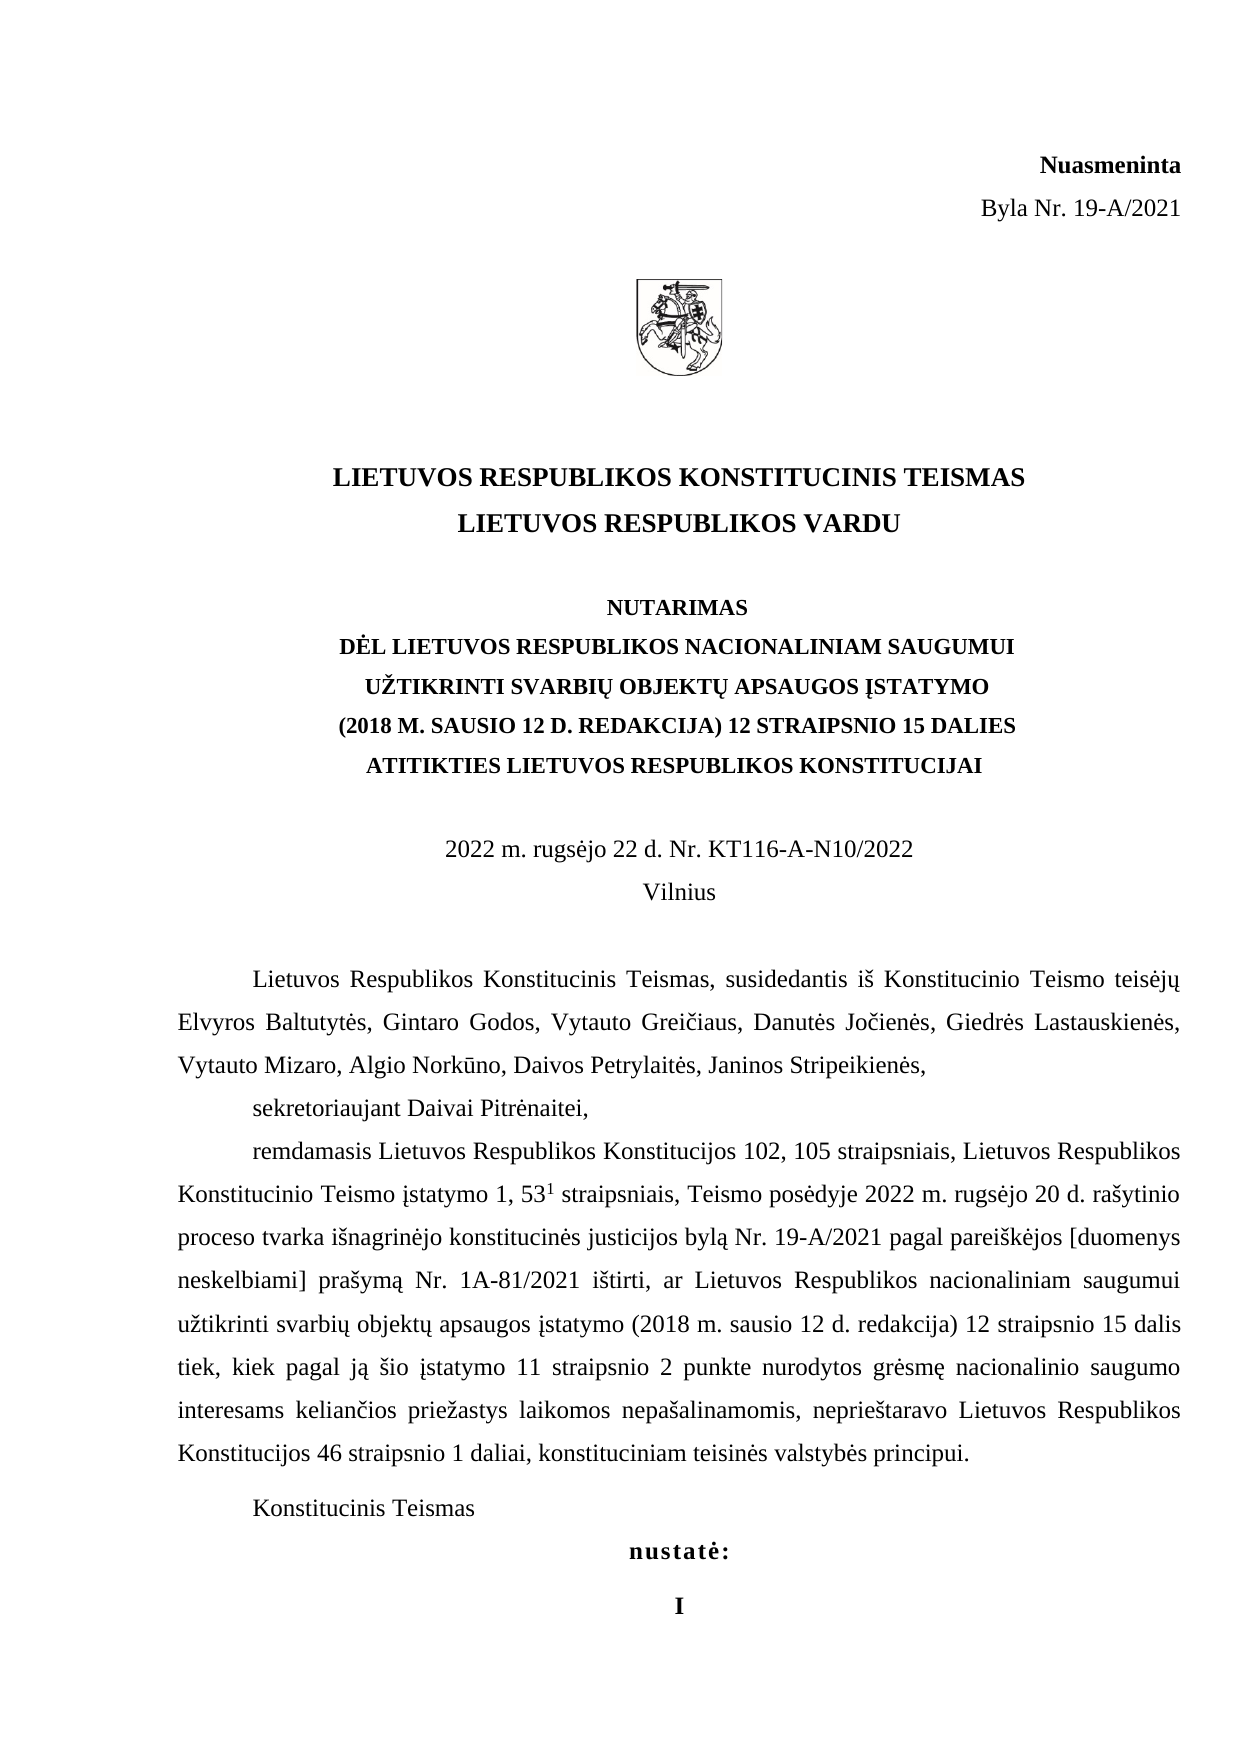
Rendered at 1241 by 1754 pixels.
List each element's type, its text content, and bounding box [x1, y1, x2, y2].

subtitle NUTARIMAS [177, 594, 1102, 620]
text LIETUVOS RESPUBLIKOS VARDU [177, 508, 1181, 539]
text Byla Nr. 19-A/2021 [177, 193, 1181, 222]
text I [177, 1591, 1181, 1620]
text Vilnius [177, 877, 1181, 906]
text remdamasis Lietuvos Respublikos Konstitucijos 102, 105 straipsniais, Lietuvos Respublikos Konstitucinio Teismo įstatymo 1, 531 straipsniais, Teismo posėdyje 2022 m. rugsėjo 20 d. rašytinio proceso tvarka išnagrinėjo konstitucinės justicijos bylą Nr. 19-A/2021 pagal pareiškėjos [duomenys neskelbiami] prašymą Nr. 1A-81/2021 ištirti, ar Lietuvos Respublikos nacionaliniam saugumui užtikrinti svarbių objektų apsaugos įstatymo (2018 m. sausio 12 d. redakcija) 12 straipsnio 15 dalis tiek, kiek pagal ją šio įstatymo 11 straipsnio 2 punkte nurodytos grėsmę nacionalinio saugumo interesams keliančios priežastys laikomos nepašalinamomis, neprieštaravo Lietuvos Respublikos Konstitucijos 46 straipsnio 1 daliai, konstituciniam teisinės valstybės principui. [177, 1136, 1181, 1467]
text DĖL LIETUVOS RESPUBLIKOS NACIONALINIAM SAUGUMUI UŽTIKRINTI SVARBIŲ OBJEKTŲ APSAUGOS ĮSTATYMO (2018 M. SAUSIO 12 D. REDAKCIJA) 12 STRAIPSNIO 15 DALIES ATITIKTIES LIETUVOS RESPUBLIKOS KONSTITUCIJAI [277, 633, 1077, 778]
text LIETUVOS RESPUBLIKOS KONSTITUCINIS TEISMAS [177, 461, 1181, 492]
text nustatė: [177, 1536, 1181, 1565]
text Konstitucinis Teismas [177, 1493, 1181, 1522]
text Lietuvos Respublikos Konstitucinis Teismas, susidedantis iš Konstitucinio Teismo teisėjų Elvyros Baltutytės, Gintaro Godos, Vytauto Greičiaus, Danutės Jočienės, Giedrės Lastauskienės, Vytauto Mizaro, Algio Norkūno, Daivos Petrylaitės, Janinos Stripeikienės, [177, 964, 1181, 1079]
text Nuasmeninta [177, 150, 1181, 178]
text sekretoriaujant Daivai Pitrėnaitei, [177, 1093, 1181, 1122]
text 2022 m. rugsėjo 22 d. Nr. KT116-A-N10/2022 [177, 834, 1181, 863]
